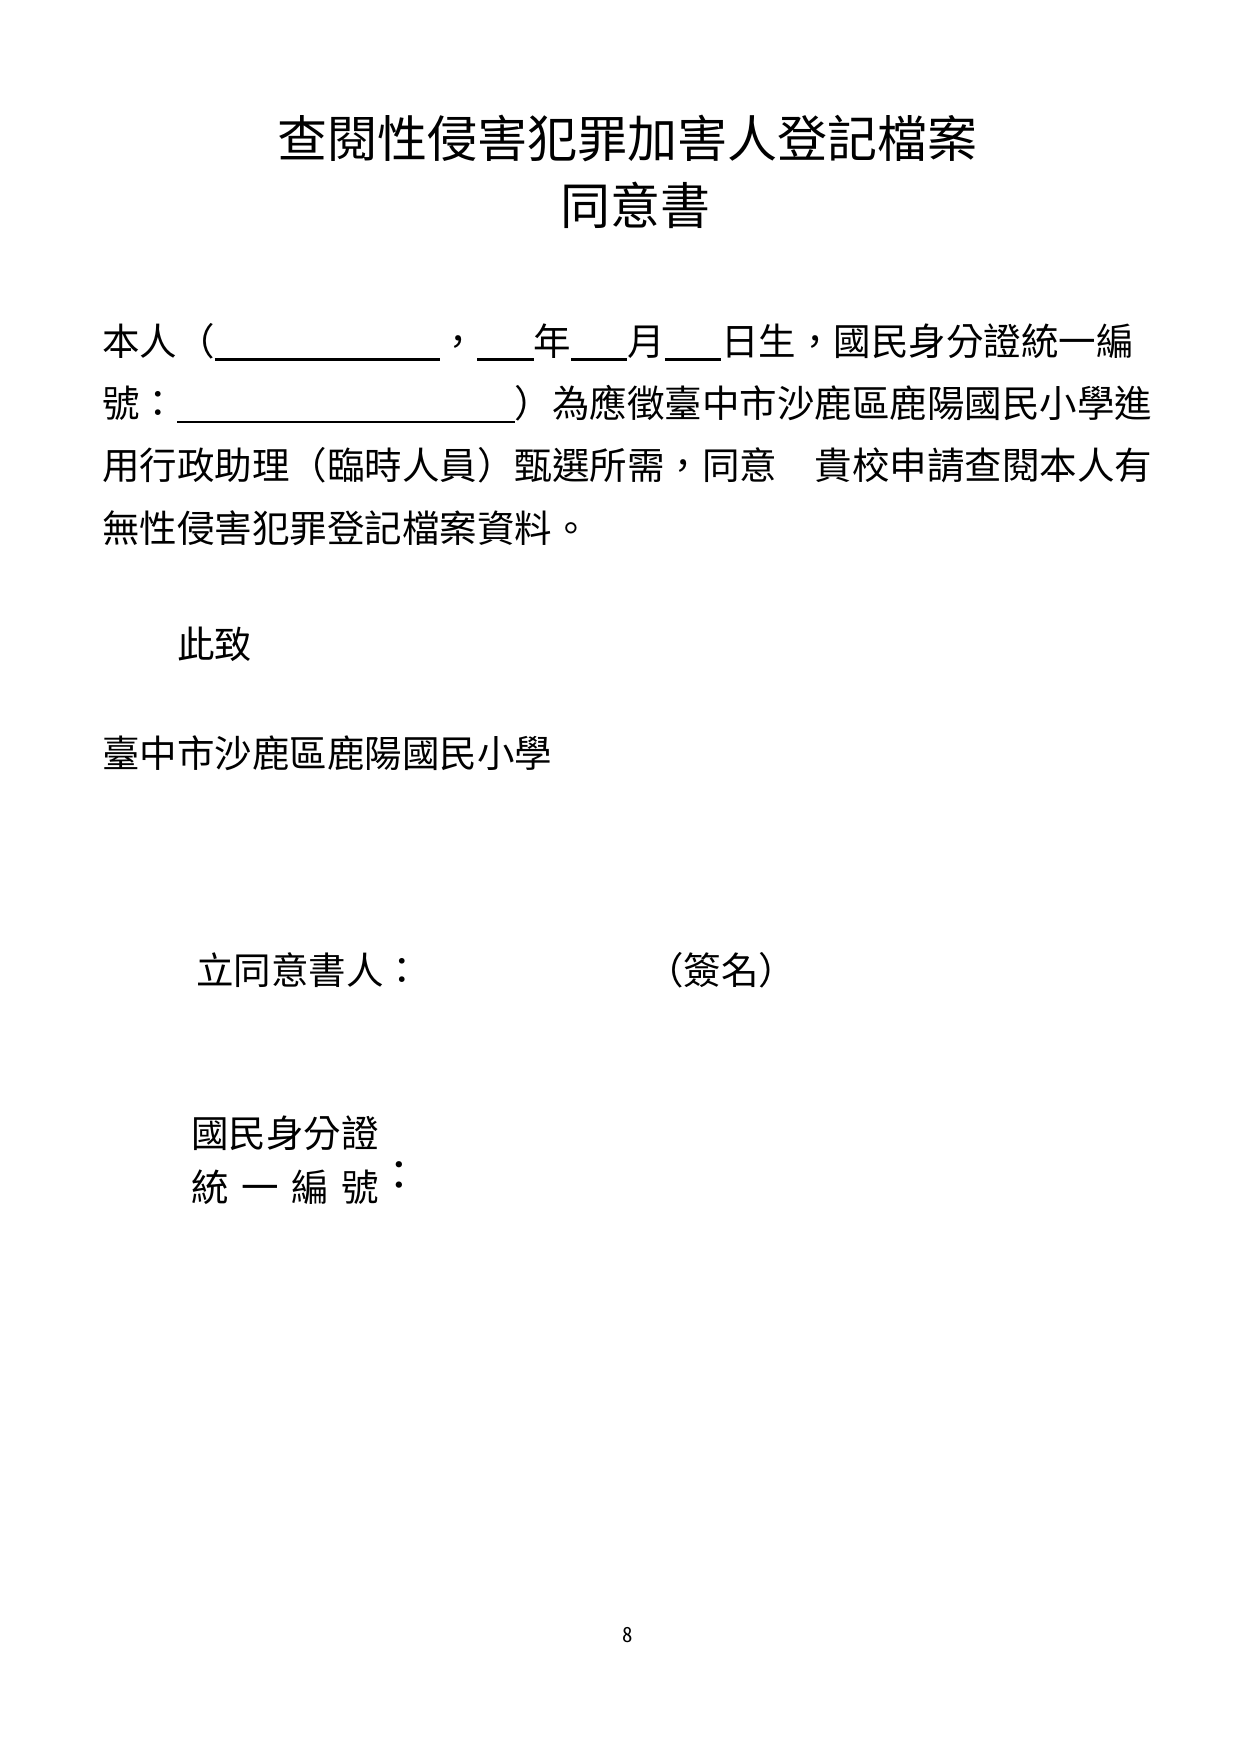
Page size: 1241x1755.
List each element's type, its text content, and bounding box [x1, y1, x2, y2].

text 臺中市沙鹿區鹿陽國民小學 [102, 724, 1153, 778]
text 同意書 [102, 167, 1168, 239]
text 立同意書人： （簽名） [102, 941, 1153, 995]
text 查閱性侵害犯罪加害人登記檔案 [102, 121, 1153, 167]
text 此致 [102, 615, 1153, 669]
text 國民身分證統一編號： [102, 1104, 1153, 1212]
text 本人（ ， 年 月 日生，國民身分證統一編號： ）為應徵臺中市沙鹿區鹿陽國民小學進用行政助理（臨時人員）甄選所需，同意 貴校申請查閱本人有無性侵害犯罪登記檔案資料。 [102, 311, 1153, 553]
